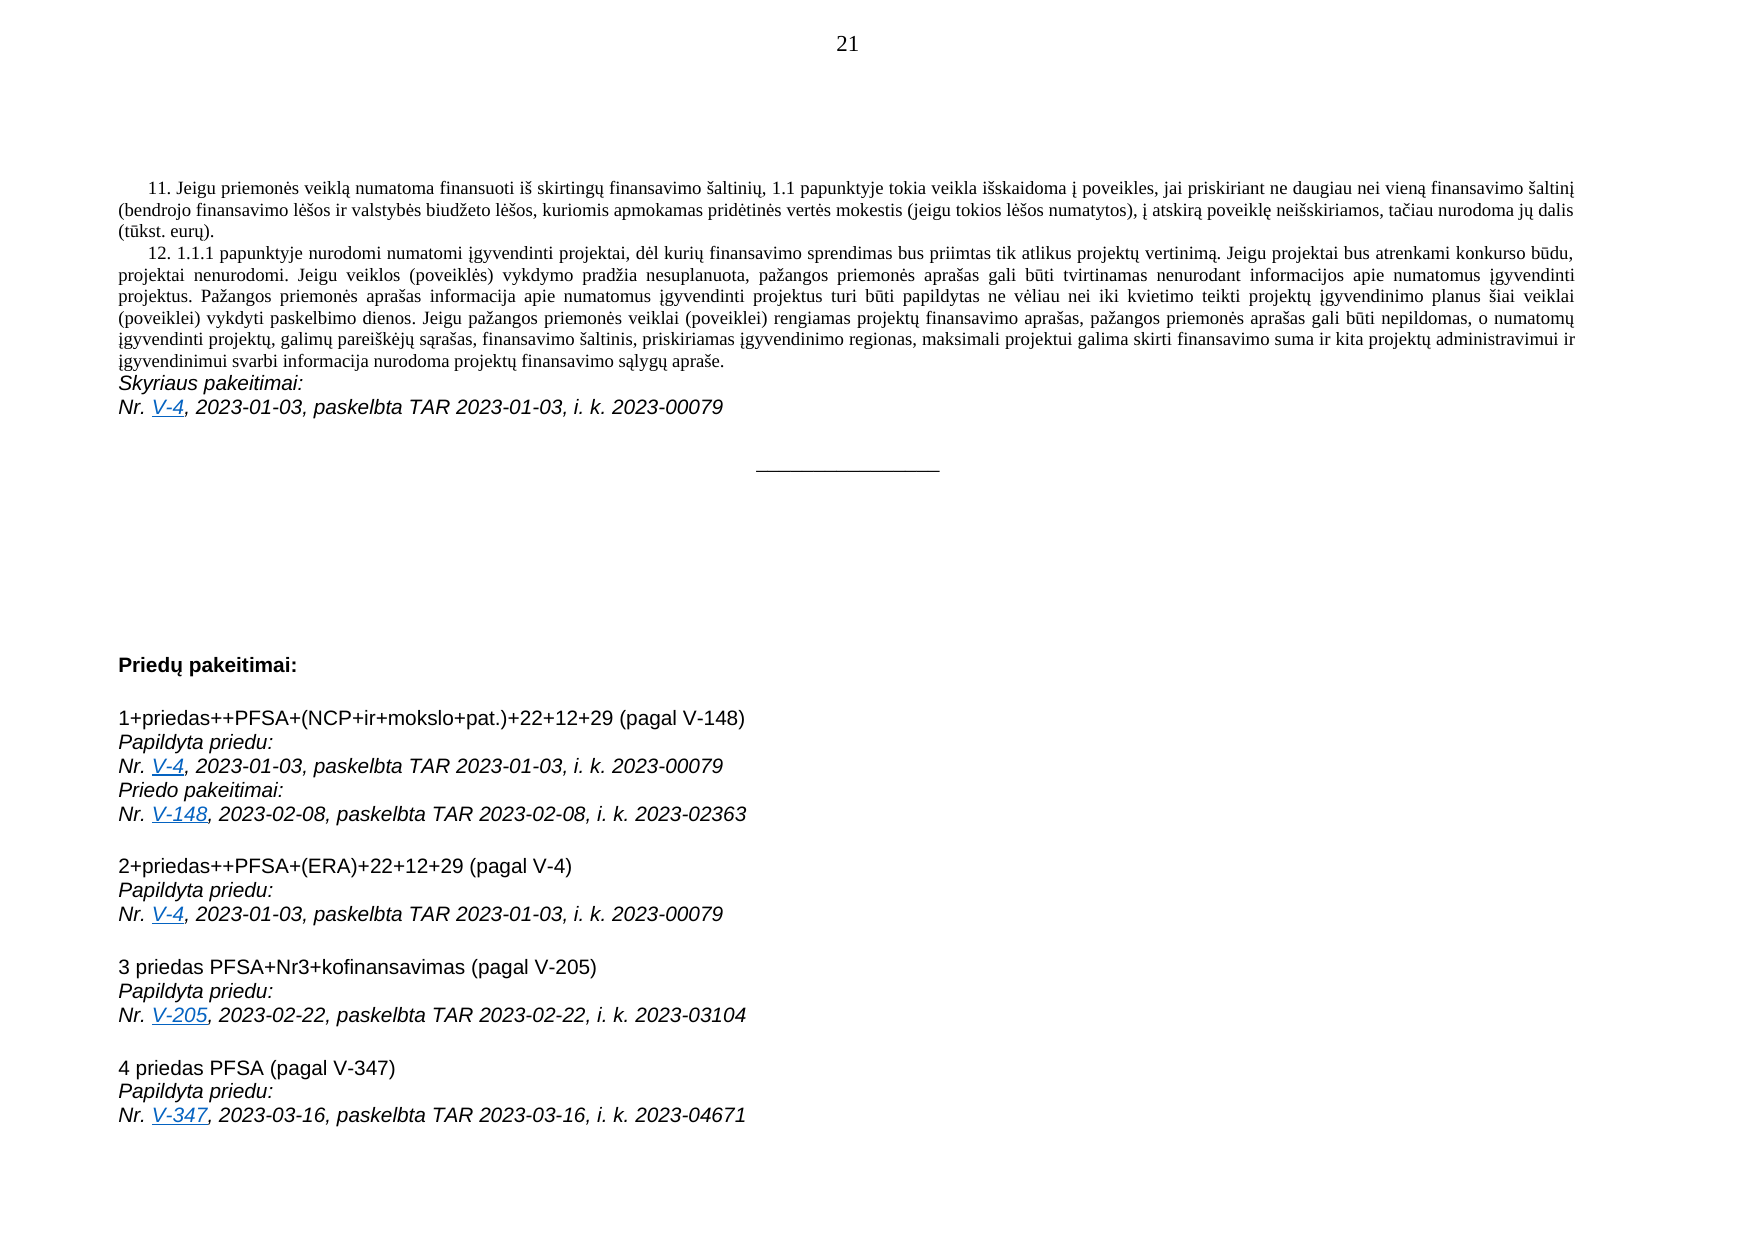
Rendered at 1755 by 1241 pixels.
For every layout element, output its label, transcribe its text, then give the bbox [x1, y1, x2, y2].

text Papildyta priedu: [118, 1079, 1577, 1103]
text Nr. V-4, 2023-01-03, paskelbta TAR 2023-01-03, i. k. 2023-00079 [118, 753, 1577, 777]
text Papildyta priedu: [118, 979, 1577, 1003]
text Papildyta priedu: [118, 729, 1577, 753]
text Priedo pakeitimai: [118, 777, 1577, 801]
text ________________ [118, 448, 1577, 474]
text Nr. V-4, 2023-01-03, paskelbta TAR 2023-01-03, i. k. 2023-00079 [118, 395, 1577, 419]
text 11. Jeigu priemonės veiklą numatoma finansuoti iš skirtingų finansavimo šaltinių, 1.1 papunktyje tokia veikla išskaidoma į poveikles, jai priskiriant ne daugiau nei vieną finansavimo šaltinį (bendrojo finansavimo lėšos ir valstybės biudžeto lėšos, kuriomis apmokamas pridėtinės vertės mokestis (jeigu tokios lėšos numatytos), į atskirą poveiklę neišskiriamos, tačiau nurodoma jų dalis (tūkst. eurų). [118, 177, 1577, 242]
text Nr. V-148, 2023-02-08, paskelbta TAR 2023-02-08, i. k. 2023-02363 [118, 801, 1577, 825]
text Nr. V-205, 2023-02-22, paskelbta TAR 2023-02-22, i. k. 2023-03104 [118, 1003, 1577, 1027]
text Nr. V-347, 2023-03-16, paskelbta TAR 2023-03-16, i. k. 2023-04671 [118, 1103, 1577, 1127]
text 3 priedas PFSA+Nr3+kofinansavimas (pagal V-205) [118, 955, 1577, 979]
text Papildyta priedu: [118, 878, 1577, 902]
text 1+priedas++PFSA+(NCP+ir+mokslo+pat.)+22+12+29 (pagal V-148) [118, 706, 1577, 729]
text 2+priedas++PFSA+(ERA)+22+12+29 (pagal V-4) [118, 854, 1577, 878]
text 4 priedas PFSA (pagal V-347) [118, 1055, 1577, 1079]
text Nr. V-4, 2023-01-03, paskelbta TAR 2023-01-03, i. k. 2023-00079 [118, 902, 1577, 926]
text Skyriaus pakeitimai: [118, 371, 1577, 395]
text Priedų pakeitimai: [118, 653, 1577, 677]
text 12. 1.1.1 papunktyje nurodomi numatomi įgyvendinti projektai, dėl kurių finansavimo sprendimas bus priimtas tik atlikus projektų vertinimą. Jeigu projektai bus atrenkami konkurso būdu, projektai nenurodomi. Jeigu veiklos (poveiklės) vykdymo pradžia nesuplanuota, pažangos priemonės aprašas gali būti tvirtinamas nenurodant informacijos apie numatomus įgyvendinti projektus. Pažangos priemonės aprašas informacija apie numatomus įgyvendinti projektus turi būti papildytas ne vėliau nei iki kvietimo teikti projektų įgyvendinimo planus šiai veiklai (poveiklei) vykdyti paskelbimo dienos. Jeigu pažangos priemonės veiklai (poveiklei) rengiamas projektų finansavimo aprašas, pažangos priemonės aprašas gali būti nepildomas, o numatomų įgyvendinti projektų, galimų pareiškėjų sąrašas, finansavimo šaltinis, priskiriamas įgyvendinimo regionas, maksimali projektui galima skirti finansavimo suma ir kita projektų administravimui ir įgyvendinimui svarbi informacija nurodoma projektų finansavimo sąlygų apraše. [118, 242, 1577, 371]
